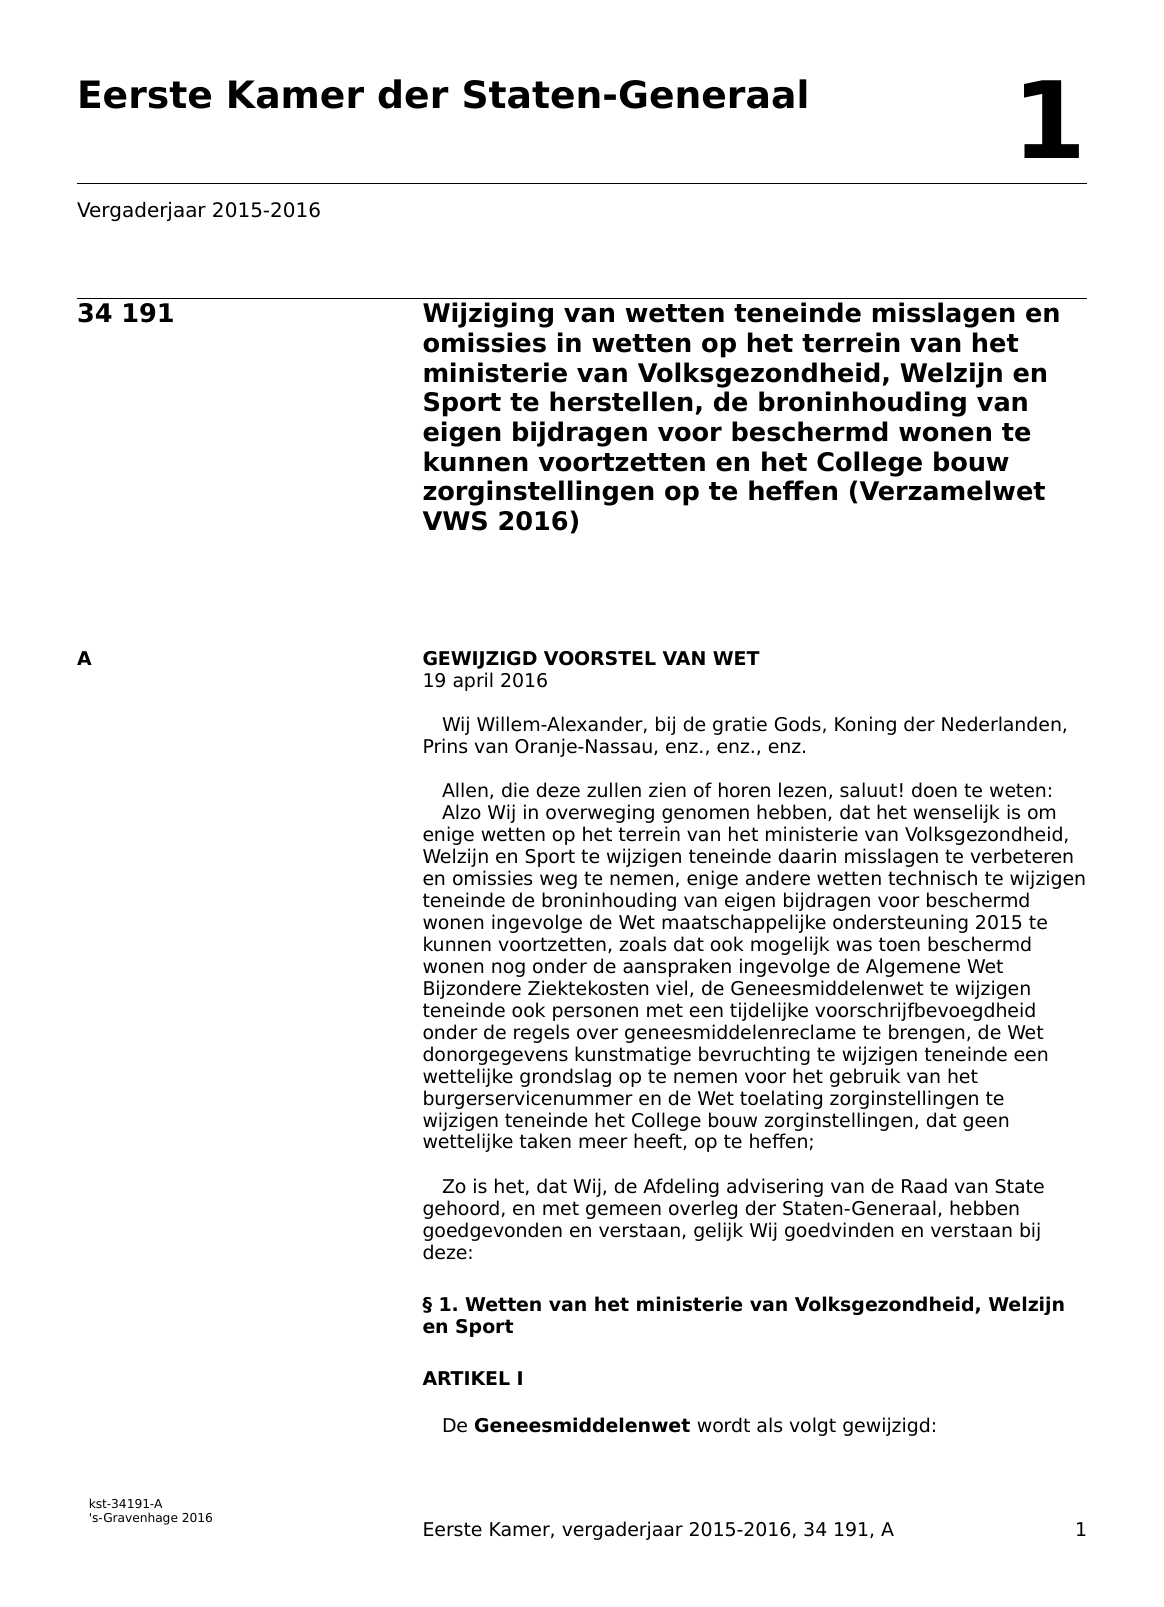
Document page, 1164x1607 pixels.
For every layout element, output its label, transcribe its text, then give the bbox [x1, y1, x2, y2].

text De Geneesmiddelenwet wordt als volgt gewijzigd: [422, 1414, 1087, 1436]
subtitle § 1. Wetten van het ministerie van Volksgezondheid, Welzijn en Sport [422, 1293, 1087, 1337]
table_header Eerste Kamer der Staten-Generaal [77, 59, 886, 183]
text 19 april 2016 [422, 669, 1087, 691]
text kst-34191-A [88, 1497, 323, 1511]
subtitle 34 191 Wijziging van wetten teneinde misslagen en omissies in wetten op het terrein van het ministerie van Volksgezondheid, Welzijn en Sport te herstellen, de broninhouding van eigen bijdragen voor beschermd wonen te kunnen voortzetten en het College bouw zorginstellingen op te heffen (Verzamelwet VWS 2016) [77, 299, 1087, 536]
table_header 1 [886, 59, 1087, 183]
text Alzo Wij in overweging genomen hebben, dat het wenselijk is om enige wetten op het terrein van het ministerie van Volksgezondheid, Welzijn en Sport te wijzigen teneinde daarin misslagen te verbeteren en omissies weg te nemen, enige andere wetten technisch te wijzigen teneinde de broninhouding van eigen bijdragen voor beschermd wonen ingevolge de Wet maatschappelijke ondersteuning 2015 te kunnen voortzetten, zoals dat ook mogelijk was toen beschermd wonen nog onder de aanspraken ingevolge de Algemene Wet Bijzondere Ziektekosten viel, de Geneesmiddelenwet te wijzigen teneinde ook personen met een tijdelijke voorschrijfbevoegdheid onder de regels over geneesmiddelenreclame te brengen, de Wet donorgegevens kunstmatige bevruchting te wijzigen teneinde een wettelijke grondslag op te nemen voor het gebruik van het burgerservicenummer en de Wet toelating zorginstellingen te wijzigen teneinde het College bouw zorginstellingen, dat geen wettelijke taken meer heeft, op te heffen; [422, 802, 1087, 1153]
subtitle ARTIKEL I [422, 1367, 1087, 1389]
table_cell Vergaderjaar 2015-2016 [77, 184, 1087, 298]
text Wij Willem-Alexander, bij de gratie Gods, Koning der Nederlanden, Prins van Oranje-Nassau, enz., enz., enz. [422, 714, 1087, 758]
text 's-Gravenhage 2016 [88, 1511, 323, 1525]
text Allen, die deze zullen zien of horen lezen, saluut! doen te weten: [422, 780, 1087, 802]
subtitle A GEWIJZIGD VOORSTEL VAN WET [77, 647, 1087, 669]
text Zo is het, dat Wij, de Afdeling advisering van de Raad van State gehoord, en met gemeen overleg der Staten-Generaal, hebben goedgevonden en verstaan, gelijk Wij goedvinden en verstaan bij deze: [422, 1176, 1087, 1263]
